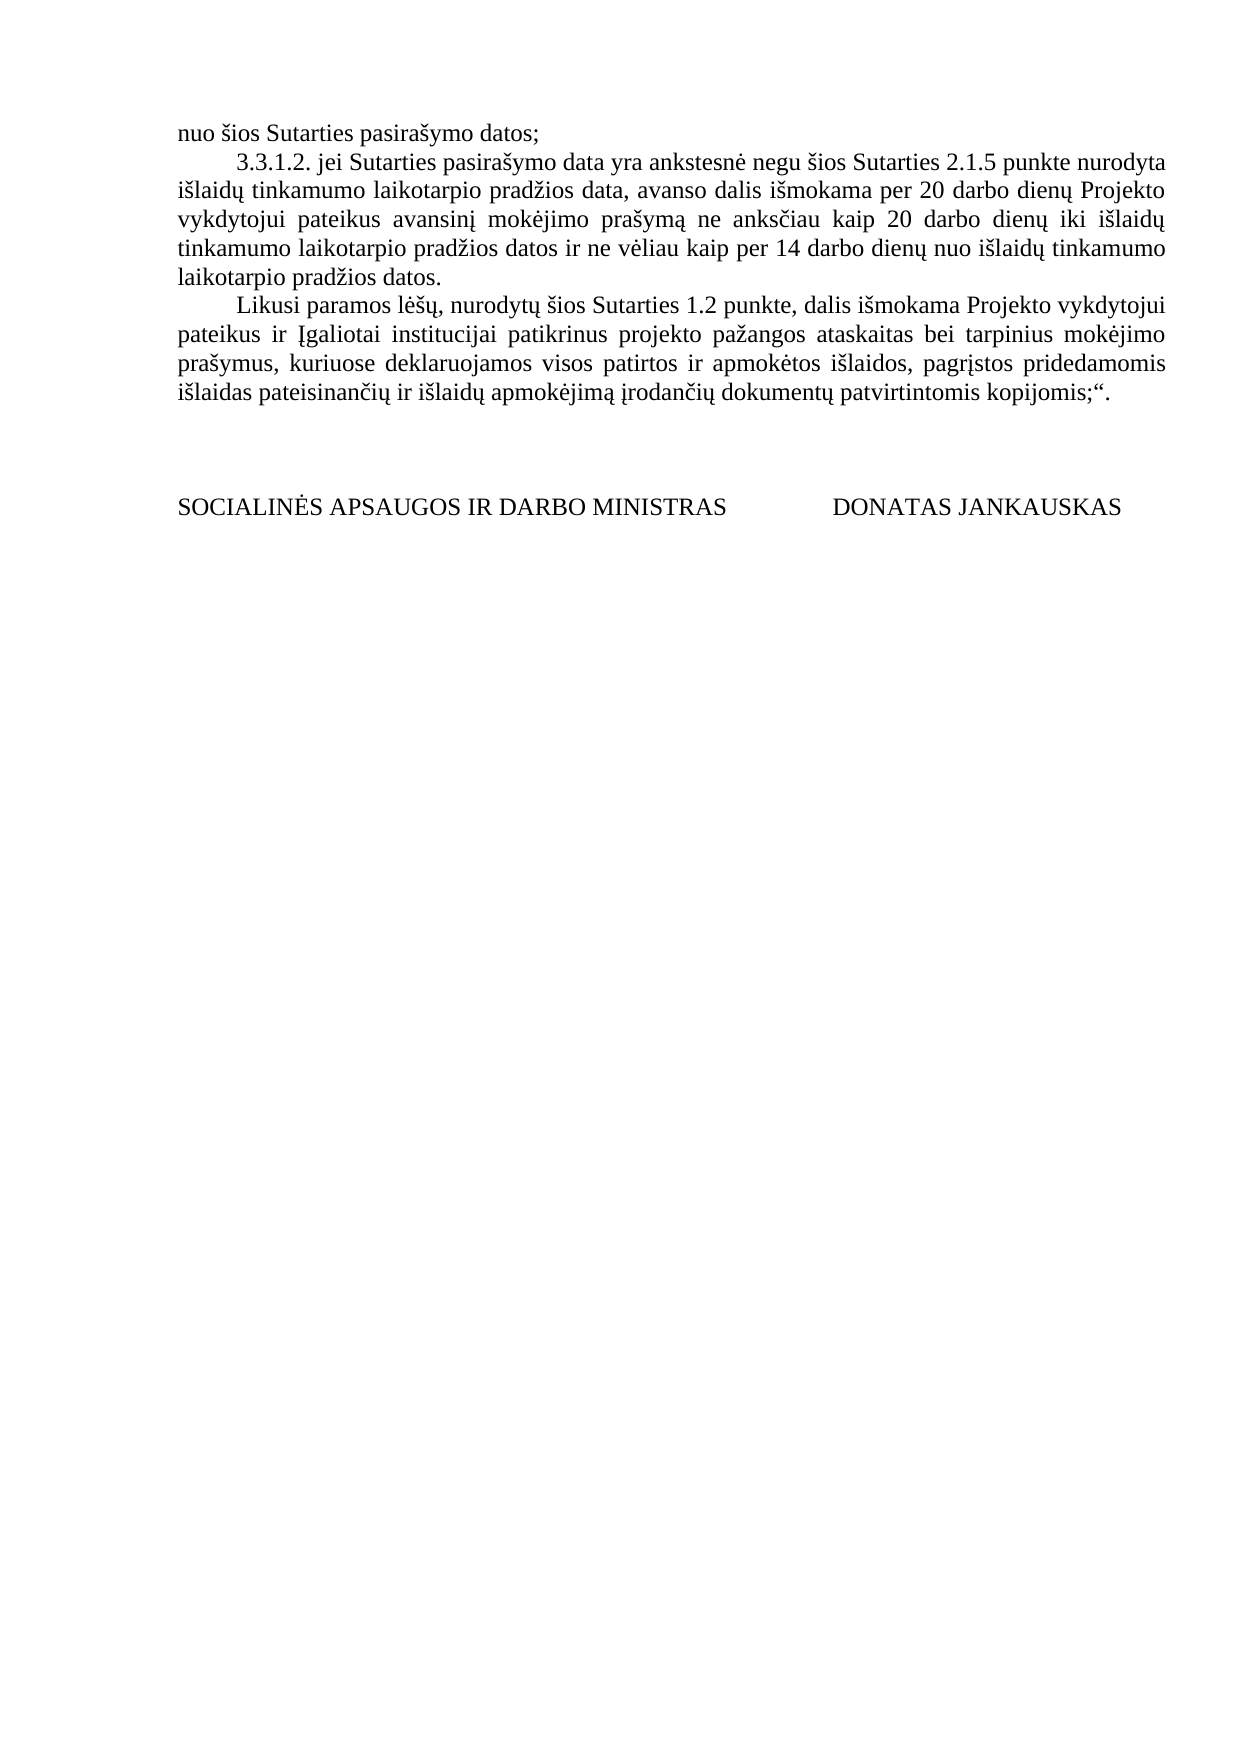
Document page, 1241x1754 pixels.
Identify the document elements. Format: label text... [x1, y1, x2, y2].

text Socialinės apsaugos ir darbo ministras Donatas Jankauskas [177, 492, 1166, 521]
text 3.3.1.2. jei Sutarties pasirašymo data yra ankstesnė negu šios Sutarties 2.1.5 punkte nurodyta išlaidų tinkamumo laikotarpio pradžios data, avanso dalis išmokama per 20 darbo dienų Projekto vykdytojui pateikus avansinį mokėjimo prašymą ne anksčiau kaip 20 darbo dienų iki išlaidų tinkamumo laikotarpio pradžios datos ir ne vėliau kaip per 14 darbo dienų nuo išlaidų tinkamumo laikotarpio pradžios datos. [177, 147, 1166, 291]
text nuo šios Sutarties pasirašymo datos; [177, 118, 1166, 147]
text Likusi paramos lėšų, nurodytų šios Sutarties 1.2 punkte, dalis išmokama Projekto vykdytojui pateikus ir Įgaliotai institucijai patikrinus projekto pažangos ataskaitas bei tarpinius mokėjimo prašymus, kuriuose deklaruojamos visos patirtos ir apmokėtos išlaidos, pagrįstos pridedamomis išlaidas pateisinančių ir išlaidų apmokėjimą įrodančių dokumentų patvirtintomis kopijomis;“. [177, 291, 1166, 406]
